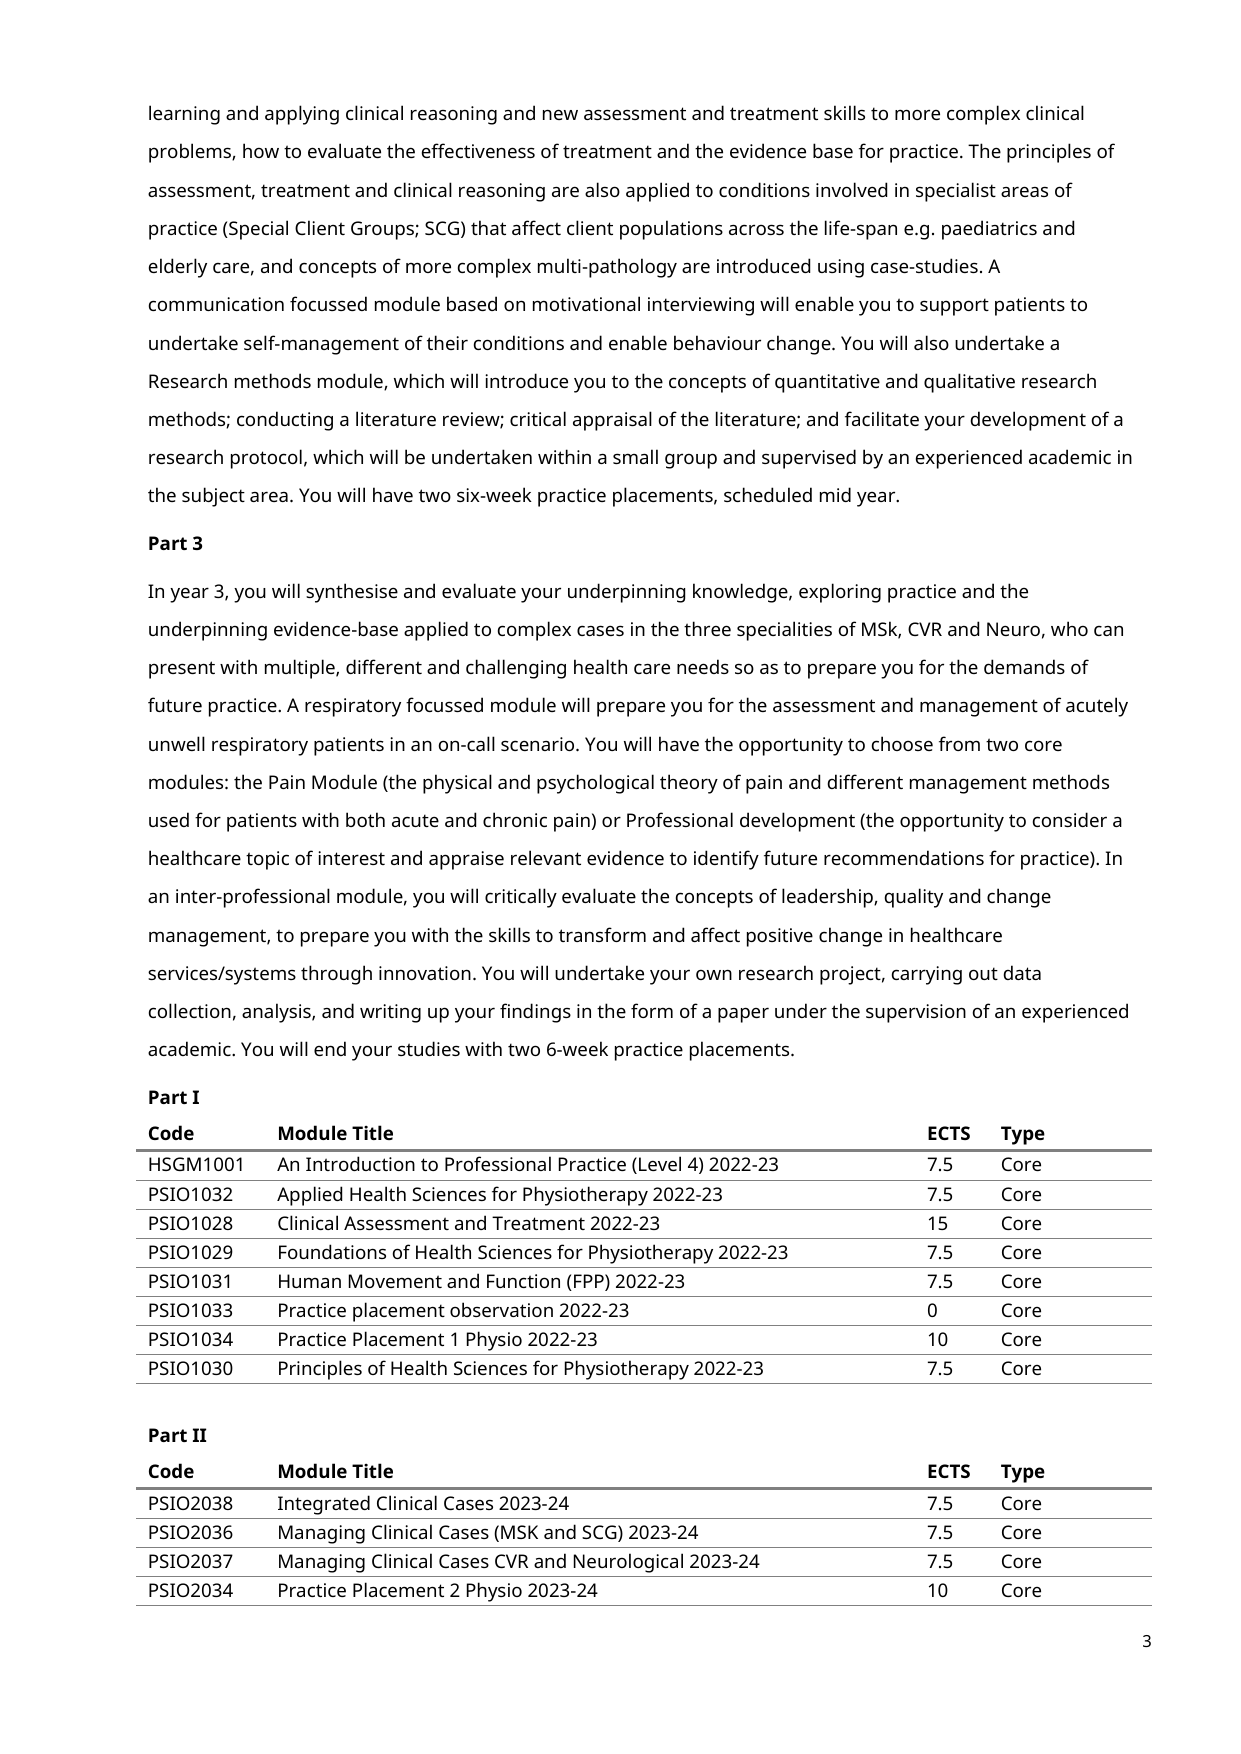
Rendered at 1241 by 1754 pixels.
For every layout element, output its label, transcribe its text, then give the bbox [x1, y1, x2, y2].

table_cell PSIO1032 [136, 1181, 266, 1209]
table_cell Principles of Health Sciences for Physiotherapy 2022-23 [266, 1355, 916, 1383]
table_cell ECTS [916, 1459, 989, 1487]
table_cell 7.5 [916, 1355, 989, 1383]
table_cell PSIO1028 [136, 1210, 266, 1238]
table_cell 7.5 [916, 1548, 989, 1576]
table_cell 7.5 [916, 1239, 989, 1267]
table_cell Managing Clinical Cases CVR and Neurological 2023-24 [266, 1548, 916, 1576]
table_cell 7.5 [916, 1268, 989, 1296]
table_cell Code [136, 1459, 266, 1487]
table_cell 7.5 [916, 1519, 989, 1547]
table_cell Part II [136, 1384, 1152, 1459]
table_cell Core [989, 1355, 1152, 1383]
table_cell 10 [916, 1577, 989, 1605]
table_cell PSIO1031 [136, 1268, 266, 1296]
table_cell Core [989, 1297, 1152, 1325]
table_cell Managing Clinical Cases (MSK and SCG) 2023-24 [266, 1519, 916, 1547]
table_cell Core [989, 1519, 1152, 1547]
table_cell ECTS [916, 1121, 989, 1149]
table_cell PSIO2034 [136, 1577, 266, 1605]
table_cell Core [989, 1181, 1152, 1209]
table_cell HSGM1001 [136, 1152, 266, 1180]
table_cell Code [136, 1121, 266, 1149]
table_cell Core [989, 1548, 1152, 1576]
table_cell 15 [916, 1210, 989, 1238]
table_cell Foundations of Health Sciences for Physiotherapy 2022-23 [266, 1239, 916, 1267]
table_cell Core [989, 1326, 1152, 1354]
table_cell Practice placement observation 2022-23 [266, 1297, 916, 1325]
table_cell Type [989, 1459, 1152, 1487]
table_cell PSIO1030 [136, 1355, 266, 1383]
table_cell Practice Placement 2 Physio 2023-24 [266, 1577, 916, 1605]
table_cell PSIO2036 [136, 1519, 266, 1547]
table_cell PSIO1029 [136, 1239, 266, 1267]
table_cell 7.5 [916, 1490, 989, 1518]
table_cell 7.5 [916, 1181, 989, 1209]
table_cell Type [989, 1121, 1152, 1149]
table_cell Core [989, 1152, 1152, 1180]
table_cell Core [989, 1268, 1152, 1296]
table_cell Applied Health Sciences for Physiotherapy 2022-23 [266, 1181, 916, 1209]
table_cell PSIO2038 [136, 1490, 266, 1518]
table_cell 7.5 [916, 1152, 989, 1180]
table_cell 0 [916, 1297, 989, 1325]
table_cell Core [989, 1210, 1152, 1238]
table_cell PSIO1033 [136, 1297, 266, 1325]
table_cell Clinical Assessment and Treatment 2022-23 [266, 1210, 916, 1238]
table_cell PSIO2037 [136, 1548, 266, 1576]
table_cell Module Title [266, 1121, 916, 1149]
table_cell 10 [916, 1326, 989, 1354]
table_cell Core [989, 1239, 1152, 1267]
table_header learning and applying clinical reasoning and new assessment and treatment skills to more complex clinical problems, how to evaluate the effectiveness of treatment and the evidence base for practice. The principles of assessment, treatment and clinical reasoning are also applied to conditions involved in specialist areas of practice (Special Client Groups; SCG) that affect client populations across the life-span e.g. paediatrics and elderly care, and concepts of more complex multi-pathology are introduced using case-studies. A communication focussed module based on motivational interviewing will enable you to support patients to undertake self-management of their conditions and enable behaviour change. You will also undertake a Research methods module, which will introduce you to the concepts of quantitative and qualitative research methods; conducting a literature review; critical appraisal of the literature; and facilitate your development of a research protocol, which will be undertaken within a small group and supervised by an experienced academic in the subject area. You will have two six-week practice placements, scheduled mid year. Part 3 In year 3, you will synthesise and evaluate your underpinning knowledge, exploring practice and the underpinning evidence-base applied to complex cases in the three specialities of MSk, CVR and Neuro, who can present with multiple, different and challenging health care needs so as to prepare you for the demands of future practice. A respiratory focussed module will prepare you for the assessment and management of acutely unwell respiratory patients in an on-call scenario. You will have the opportunity to choose from two core modules: the Pain Module (the physical and psychological theory of pain and different management methods used for patients with both acute and chronic pain) or Professional development (the opportunity to consider a healthcare topic of interest and appraise relevant evidence to identify future recommendations for practice). In an inter-professional module, you will critically evaluate the concepts of leadership, quality and change management, to prepare you with the skills to transform and affect positive change in healthcare services/systems through innovation. You will undertake your own research project, carrying out data collection, analysis, and writing up your findings in the form of a paper under the supervision of an experienced academic. You will end your studies with two 6-week practice placements. Part I [136, 101, 1152, 1121]
table_cell An Introduction to Professional Practice (Level 4) 2022-23 [266, 1152, 916, 1180]
table_cell Human Movement and Function (FPP) 2022-23 [266, 1268, 916, 1296]
table_cell Practice Placement 1 Physio 2022-23 [266, 1326, 916, 1354]
table_cell Integrated Clinical Cases 2023-24 [266, 1490, 916, 1518]
table_cell Module Title [266, 1459, 916, 1487]
table_cell Core [989, 1490, 1152, 1518]
table_cell PSIO1034 [136, 1326, 266, 1354]
table_cell Core [989, 1577, 1152, 1605]
